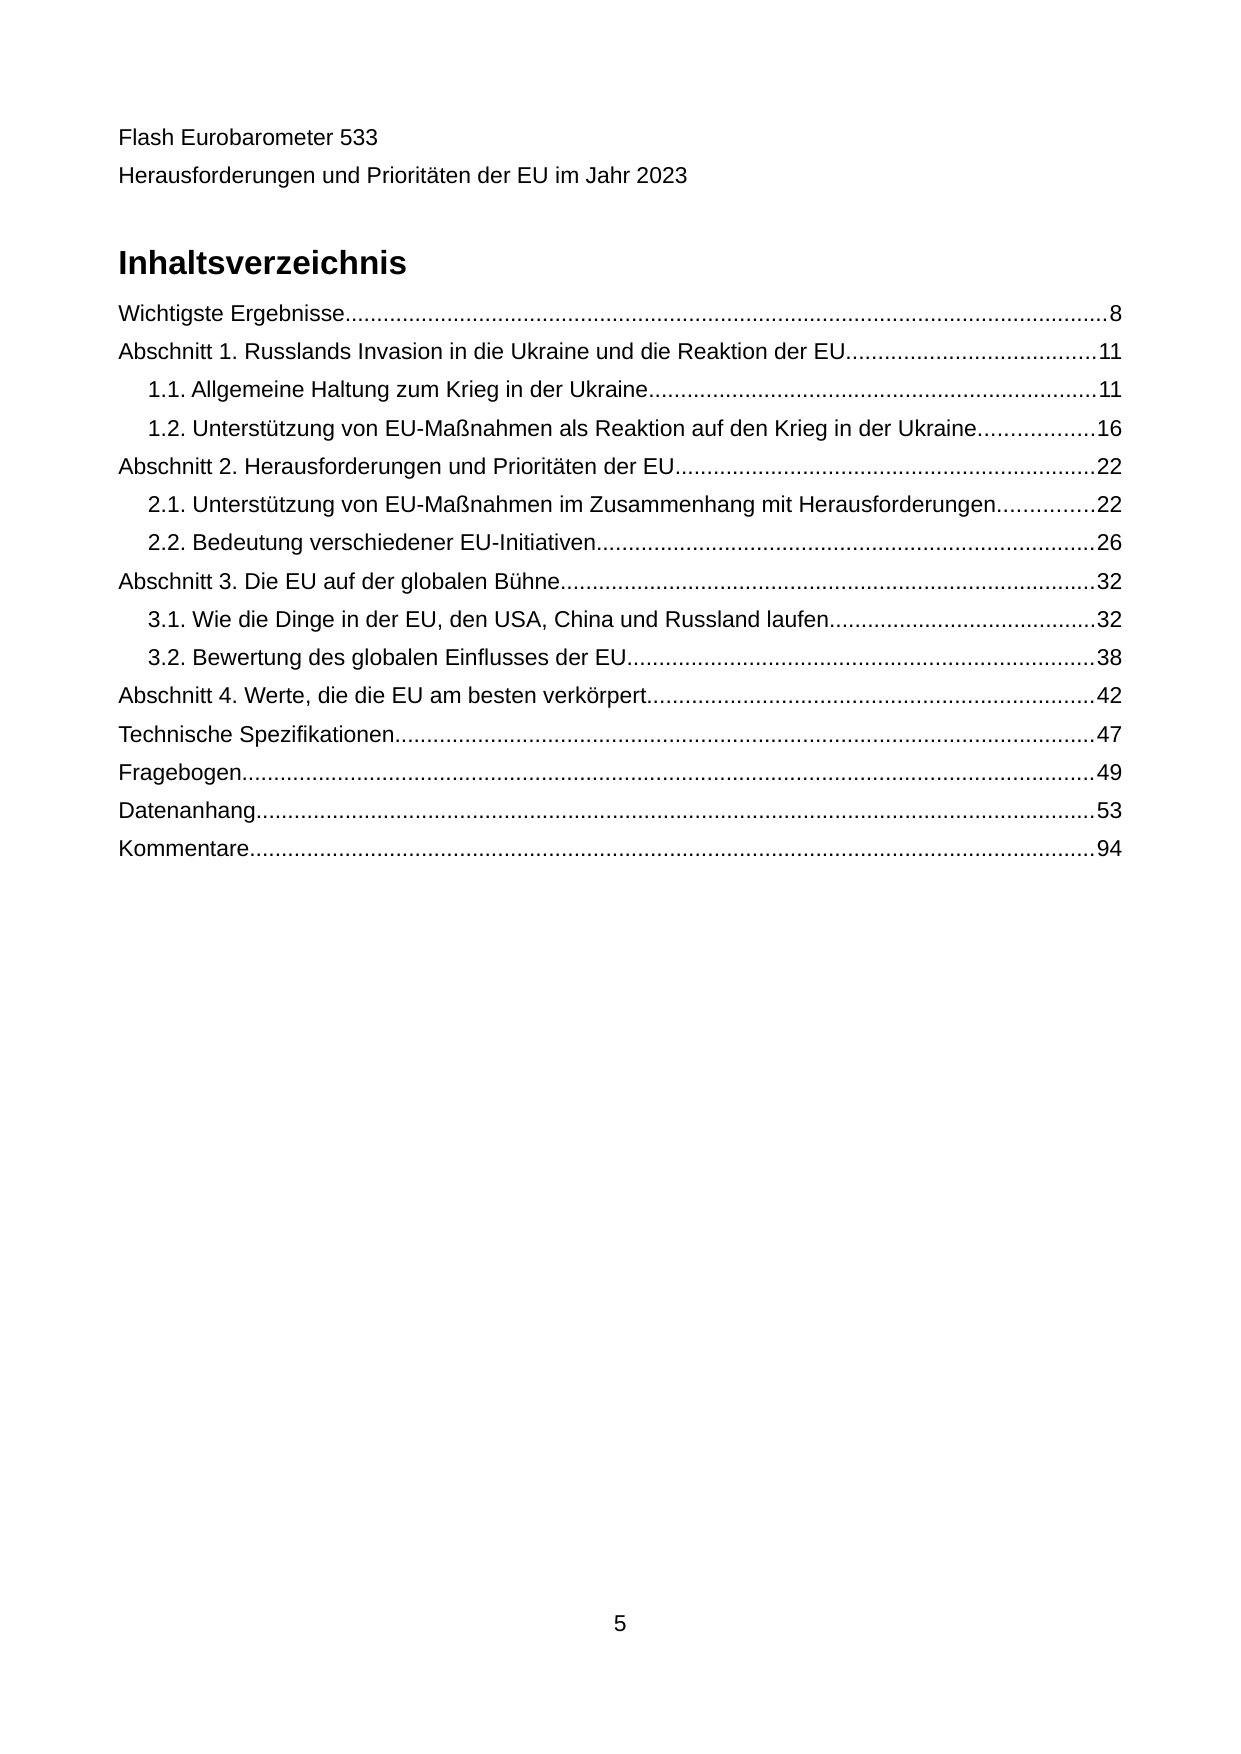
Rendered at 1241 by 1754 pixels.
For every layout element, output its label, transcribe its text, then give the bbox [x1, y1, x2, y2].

text Abschnitt 1. Russlands Invasion in die Ukraine und die Reaktion der EU 11 [118, 338, 1122, 364]
text Kommentare 94 [118, 835, 1122, 862]
text Abschnitt 2. Herausforderungen und Prioritäten der EU 22 [118, 453, 1122, 479]
text 3.2. Bewertung des globalen Einflusses der EU 38 [148, 644, 1122, 670]
text Wichtigste Ergebnisse 8 [118, 300, 1122, 326]
text 1.2. Unterstützung von EU-Maßnahmen als Reaktion auf den Krieg in der Ukraine 16 [148, 415, 1122, 441]
text Abschnitt 4. Werte, die die EU am besten verkörpert 42 [118, 682, 1122, 709]
text Datenanhang 53 [118, 797, 1122, 823]
text 2.1. Unterstützung von EU-Maßnahmen im Zusammenhang mit Herausforderungen 22 [148, 491, 1122, 517]
subtitle Inhaltsverzeichnis [118, 243, 1122, 282]
text Abschnitt 3. Die EU auf der globalen Bühne 32 [118, 568, 1122, 594]
text 1.1. Allgemeine Haltung zum Krieg in der Ukraine 11 [148, 376, 1122, 403]
text 2.2. Bedeutung verschiedener EU-Initiativen 26 [148, 529, 1122, 556]
text Fragebogen 49 [118, 759, 1122, 785]
text Technische Spezifikationen 47 [118, 721, 1122, 747]
text 3.1. Wie die Dinge in der EU, den USA, China und Russland laufen 32 [148, 606, 1122, 632]
